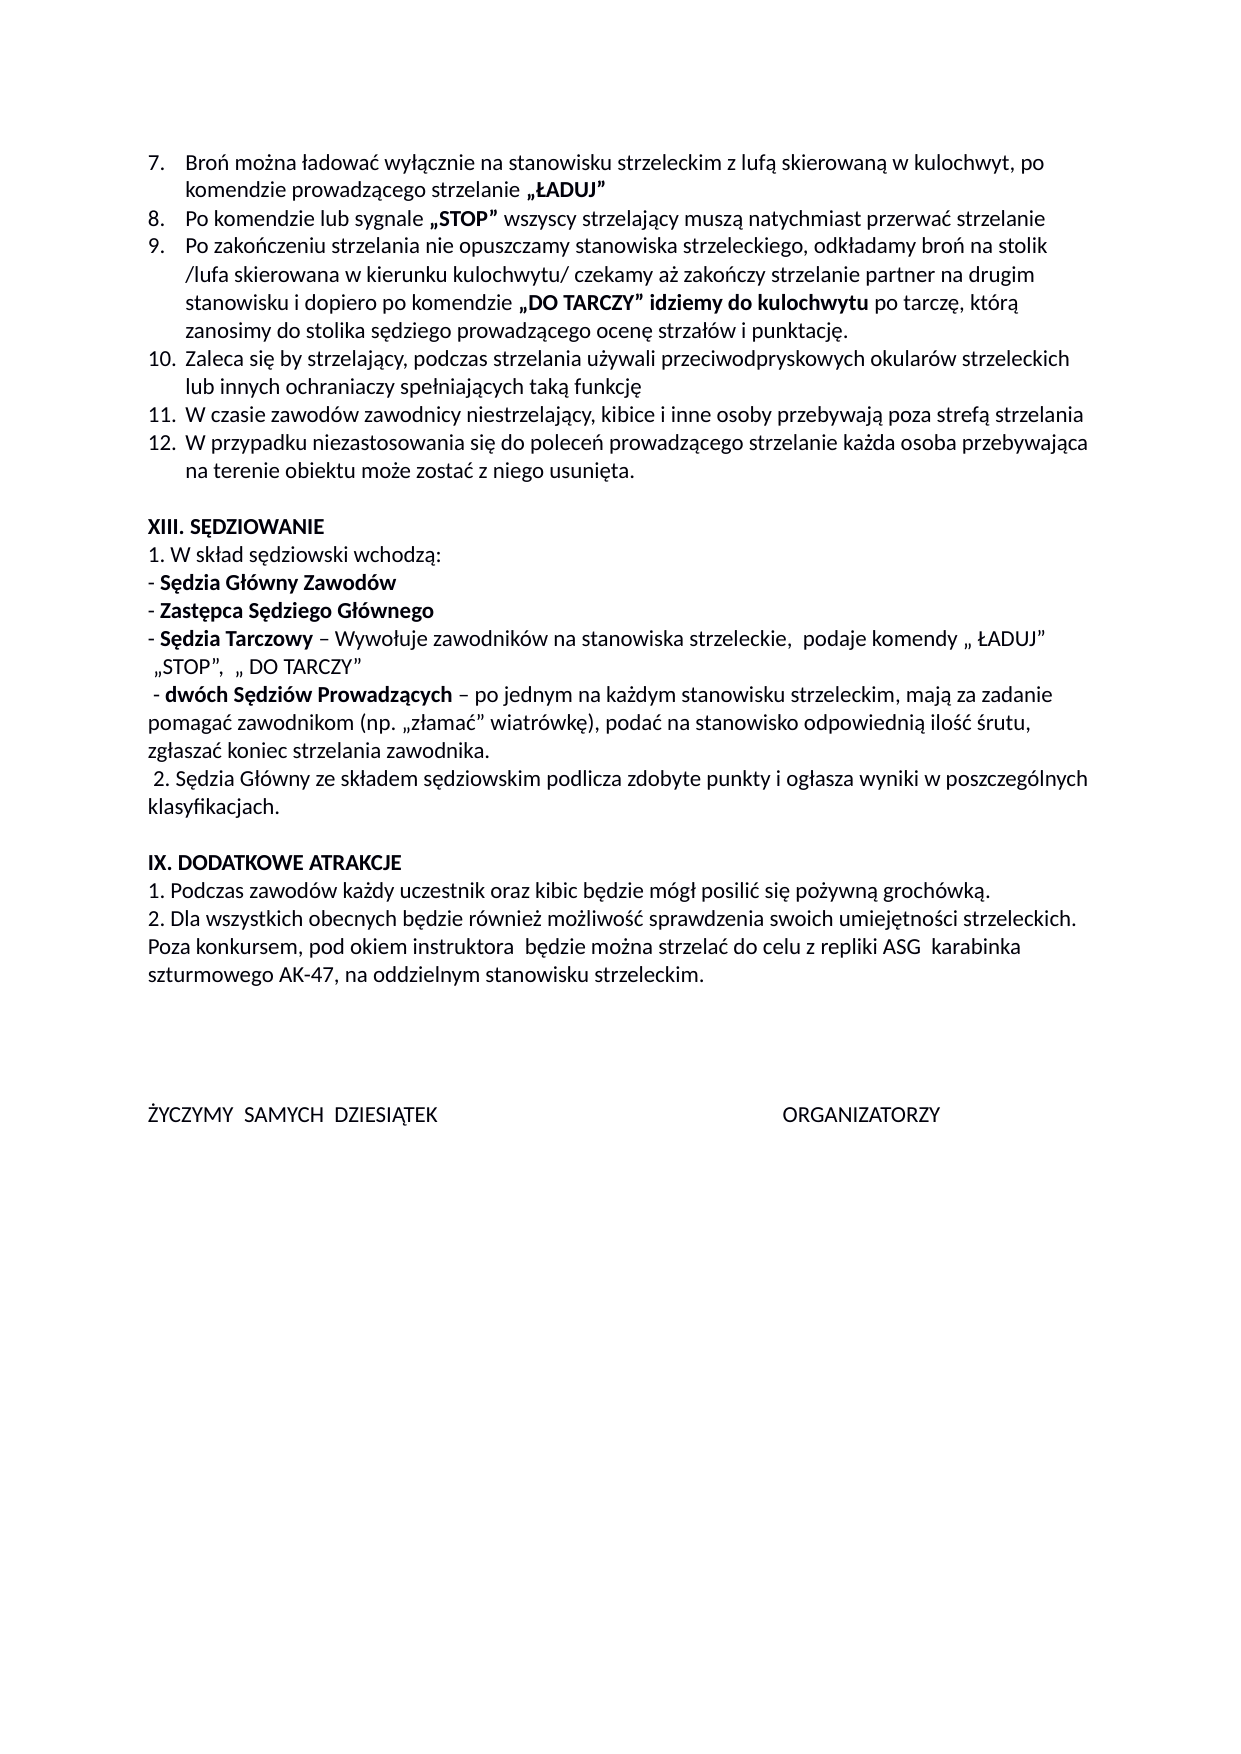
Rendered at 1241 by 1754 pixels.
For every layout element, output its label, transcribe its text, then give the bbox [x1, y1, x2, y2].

text - Sędzia Główny Zawodów [148, 568, 1093, 596]
text 1. W skład sędziowski wchodzą: [148, 540, 1093, 568]
text - Sędzia Tarczowy – Wywołuje zawodników na stanowiska strzeleckie, podaje komendy „ ŁADUJ” [148, 624, 1093, 652]
text - dwóch Sędziów Prowadzących – po jednym na każdym stanowisku strzeleckim, mają za zadanie pomagać zawodnikom (np. „złamać” wiatrówkę), podać na stanowisko odpowiednią ilość śrutu, zgłaszać koniec strzelania zawodnika. [148, 680, 1093, 764]
text 2. Dla wszystkich obecnych będzie również możliwość sprawdzenia swoich umiejętności strzeleckich. Poza konkursem, pod okiem instruktora będzie można strzelać do celu z repliki ASG karabinka szturmowego AK-47, na oddzielnym stanowisku strzeleckim. [148, 904, 1093, 988]
text „STOP”, „ DO TARCZY” [148, 652, 1093, 680]
text - Zastępca Sędziego Głównego [148, 596, 1093, 624]
list Po komendzie lub sygnale „STOP” wszyscy strzelający muszą natychmiast przerwać strzelanie [148, 204, 1093, 232]
text ŻYCZYMY SAMYCH DZIESIĄTEK ORGANIZATORZY [148, 1100, 1093, 1128]
list W czasie zawodów zawodnicy niestrzelający, kibice i inne osoby przebywają poza strefą strzelania [148, 400, 1093, 428]
list Broń można ładować wyłącznie na stanowisku strzeleckim z lufą skierowaną w kulochwyt, po komendzie prowadzącego strzelanie „ŁADUJ” [148, 148, 1093, 204]
text 2. Sędzia Główny ze składem sędziowskim podlicza zdobyte punkty i ogłasza wyniki w poszczególnych klasyfikacjach. [148, 764, 1093, 820]
list Zaleca się by strzelający, podczas strzelania używali przeciwodpryskowych okularów strzeleckich lub innych ochraniaczy spełniających taką funkcję [148, 344, 1093, 400]
text XIII. SĘDZIOWANIE [148, 512, 1093, 540]
list W przypadku niezastosowania się do poleceń prowadzącego strzelanie każda osoba przebywająca na terenie obiektu może zostać z niego usunięta. [148, 428, 1093, 484]
list Po zakończeniu strzelania nie opuszczamy stanowiska strzeleckiego, odkładamy broń na stolik /lufa skierowana w kierunku kulochwytu/ czekamy aż zakończy strzelanie partner na drugim stanowisku i dopiero po komendzie „DO TARCZY” idziemy do kulochwytu po tarczę, którą zanosimy do stolika sędziego prowadzącego ocenę strzałów i punktację. [148, 232, 1093, 344]
text IX. DODATKOWE ATRAKCJE [148, 848, 1093, 876]
text 1. Podczas zawodów każdy uczestnik oraz kibic będzie mógł posilić się pożywną grochówką. [148, 876, 1093, 904]
